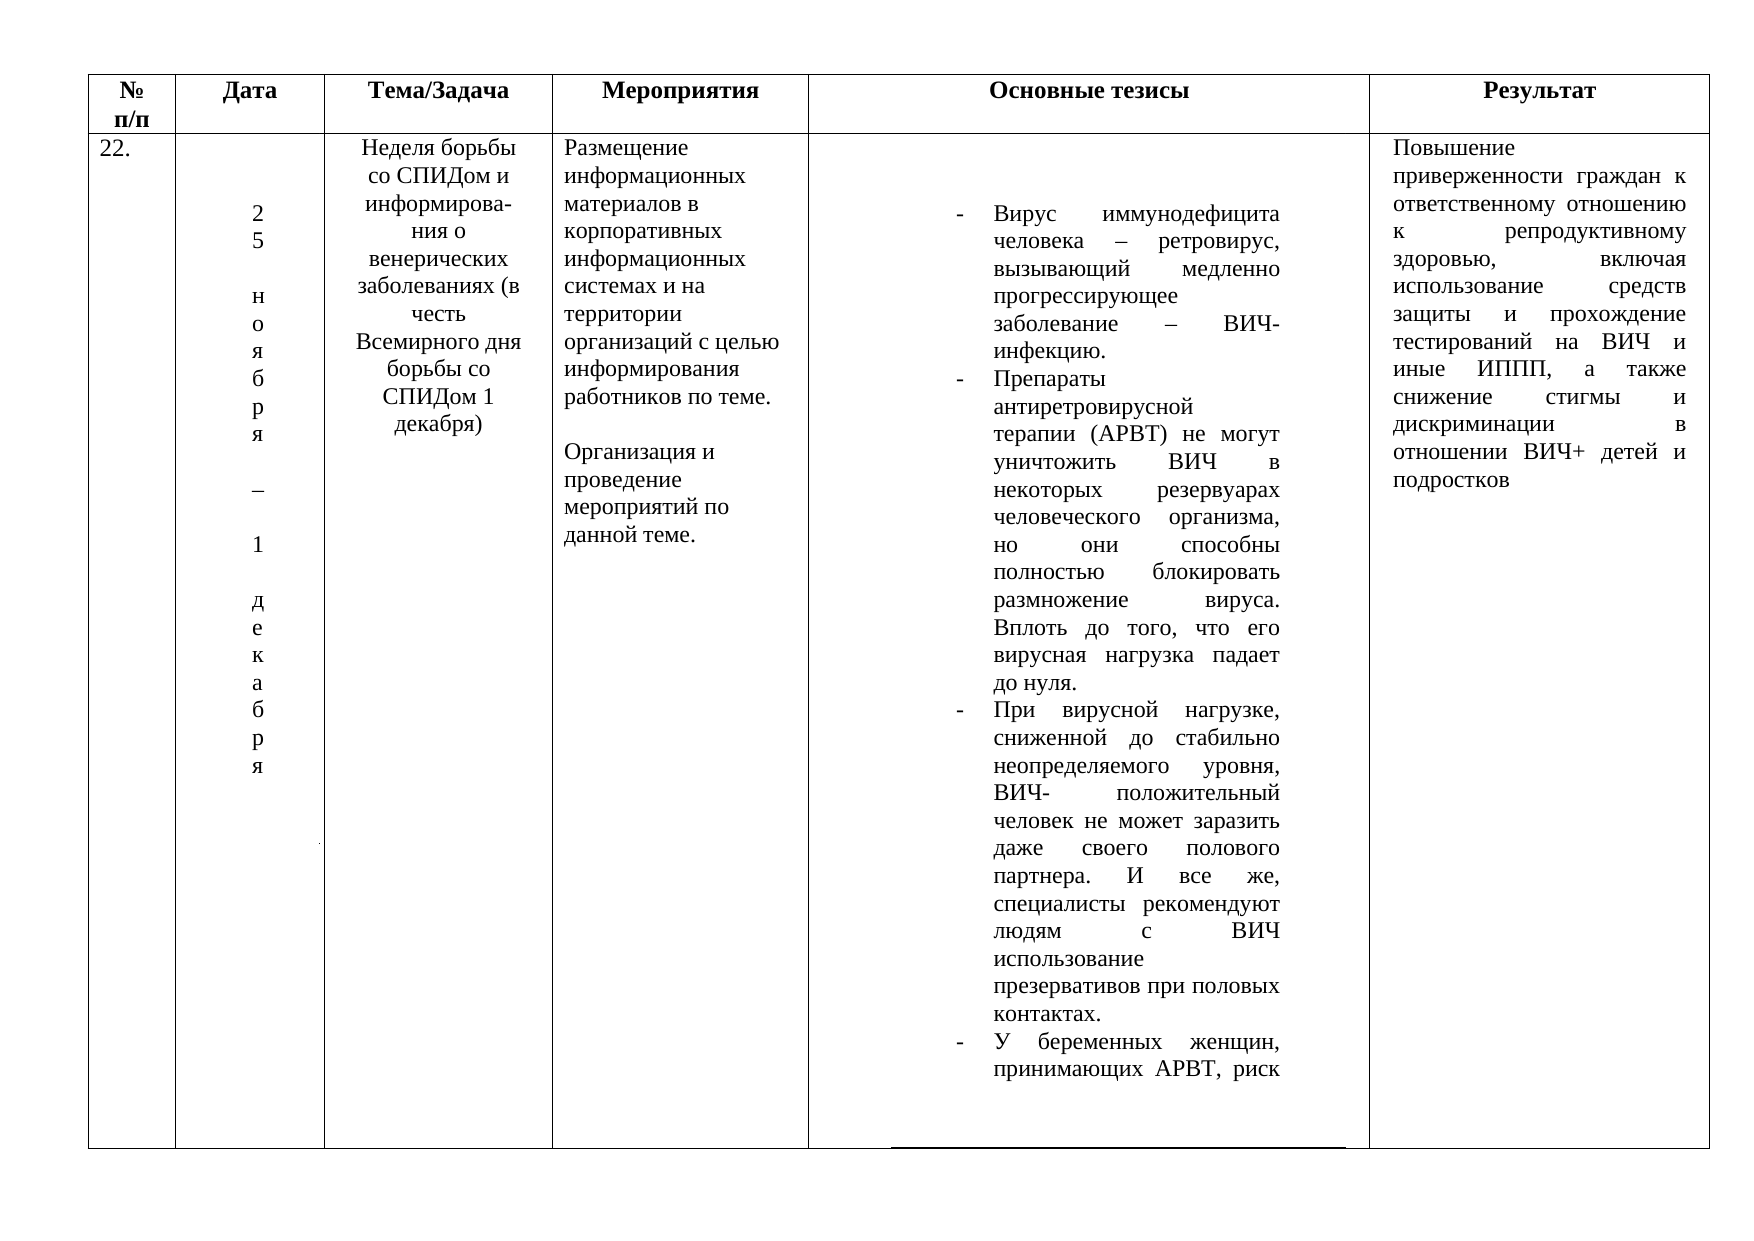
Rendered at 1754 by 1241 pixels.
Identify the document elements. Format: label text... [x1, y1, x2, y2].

table_cell Повышение приверженности граждан к ответственному отношению к репродуктивному здоровью, включая использование средств защиты и прохождение тестирований на ВИЧ и иные ИППП, а также снижение стигмы и дискриминации в отношении ВИЧ+ детей и подростков [1370, 134, 1709, 1147]
table_cell 25 ноября – 1 декабря [176, 134, 324, 1147]
table_header Результат [1370, 75, 1709, 132]
table_cell Вирус иммунодефицита человека – ретровирус, вызывающий медленно прогрессирующее заболевание – ВИЧ- инфекцию. Препараты антиретровирусной терапии (АРВТ) не могут уничтожить ВИЧ в некоторых резервуарах человеческого организма, но они способны полностью блокировать размножение вируса. Вплоть до того, что его вирусная нагрузка падает до нуля. При вирусной нагрузке, сниженной до стабильно неопределяемого уровня, ВИЧ- положительный человек не может заразить даже своего полового партнера. И все же, специалисты рекомендуют людям с ВИЧ использование презервативов при половых контактах. У беременных женщин, принимающих АРВТ, риск [892, 135, 1345, 1146]
table_cell Размещение информационных материалов в корпоративных информационных системах и на территории организаций с целью информирования работников по теме. Организация и проведение мероприятий по данной теме. [553, 134, 808, 1147]
table_header № п/п [89, 75, 175, 132]
table_header Мероприятия [553, 75, 808, 132]
table_cell [809, 134, 891, 1147]
table_header Основные тезисы [809, 75, 1369, 132]
table_cell Неделя борьбы со СПИДом и информирова-ния о венерических заболеваниях (в честь Всемирного дня борьбы со СПИДом 1 декабря) [325, 134, 552, 1147]
table_cell 22. [89, 134, 175, 1147]
table_header Дата [176, 75, 324, 132]
table_header Тема/Задача [325, 75, 552, 132]
